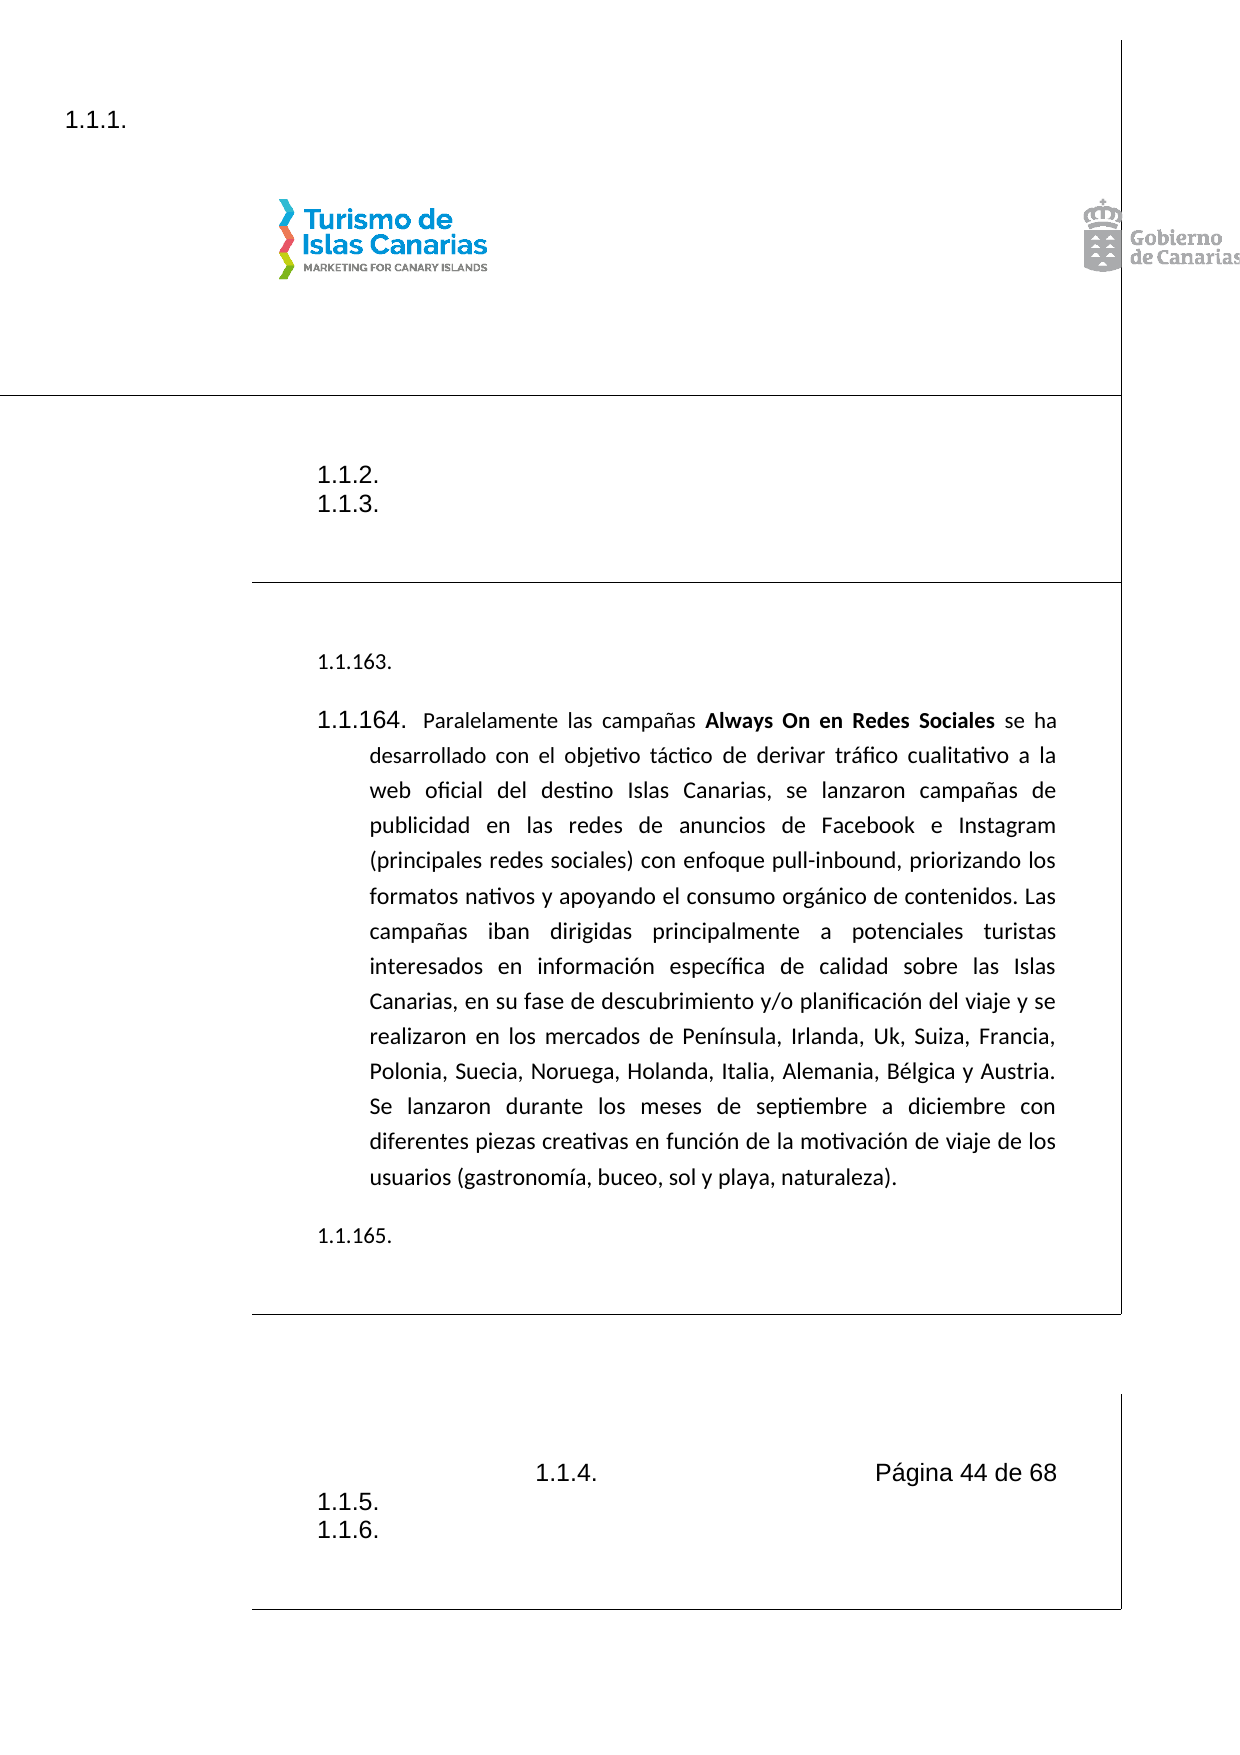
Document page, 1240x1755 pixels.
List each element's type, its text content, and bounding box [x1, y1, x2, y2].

subtitle Paralelamente las campañas Always On en Redes Sociales se ha desarrollado con el objetivo táctico de derivar tráfico cualitativo a la web oficial del destino Islas Canarias, se lanzaron campañas de publicidad en las redes de anuncios de Facebook e Instagram (principales redes sociales) con enfoque pull-inbound, priorizando los formatos nativos y apoyando el consumo orgánico de contenidos. Las campañas iban dirigidas principalmente a potenciales turistas interesados en información específica de calidad sobre las Islas Canarias, en su fase de descubrimiento y/o planificación del viaje y se realizaron en los mercados de Península, Irlanda, Uk, Suiza, Francia, Polonia, Suecia, Noruega, Holanda, Italia, Alemania, Bélgica y Austria. Se lanzaron durante los meses de septiembre a diciembre con diferentes piezas creativas en función de la motivación de viaje de los usuarios (gastronomía, buceo, sol y playa, naturaleza). [252, 641, 1121, 1191]
